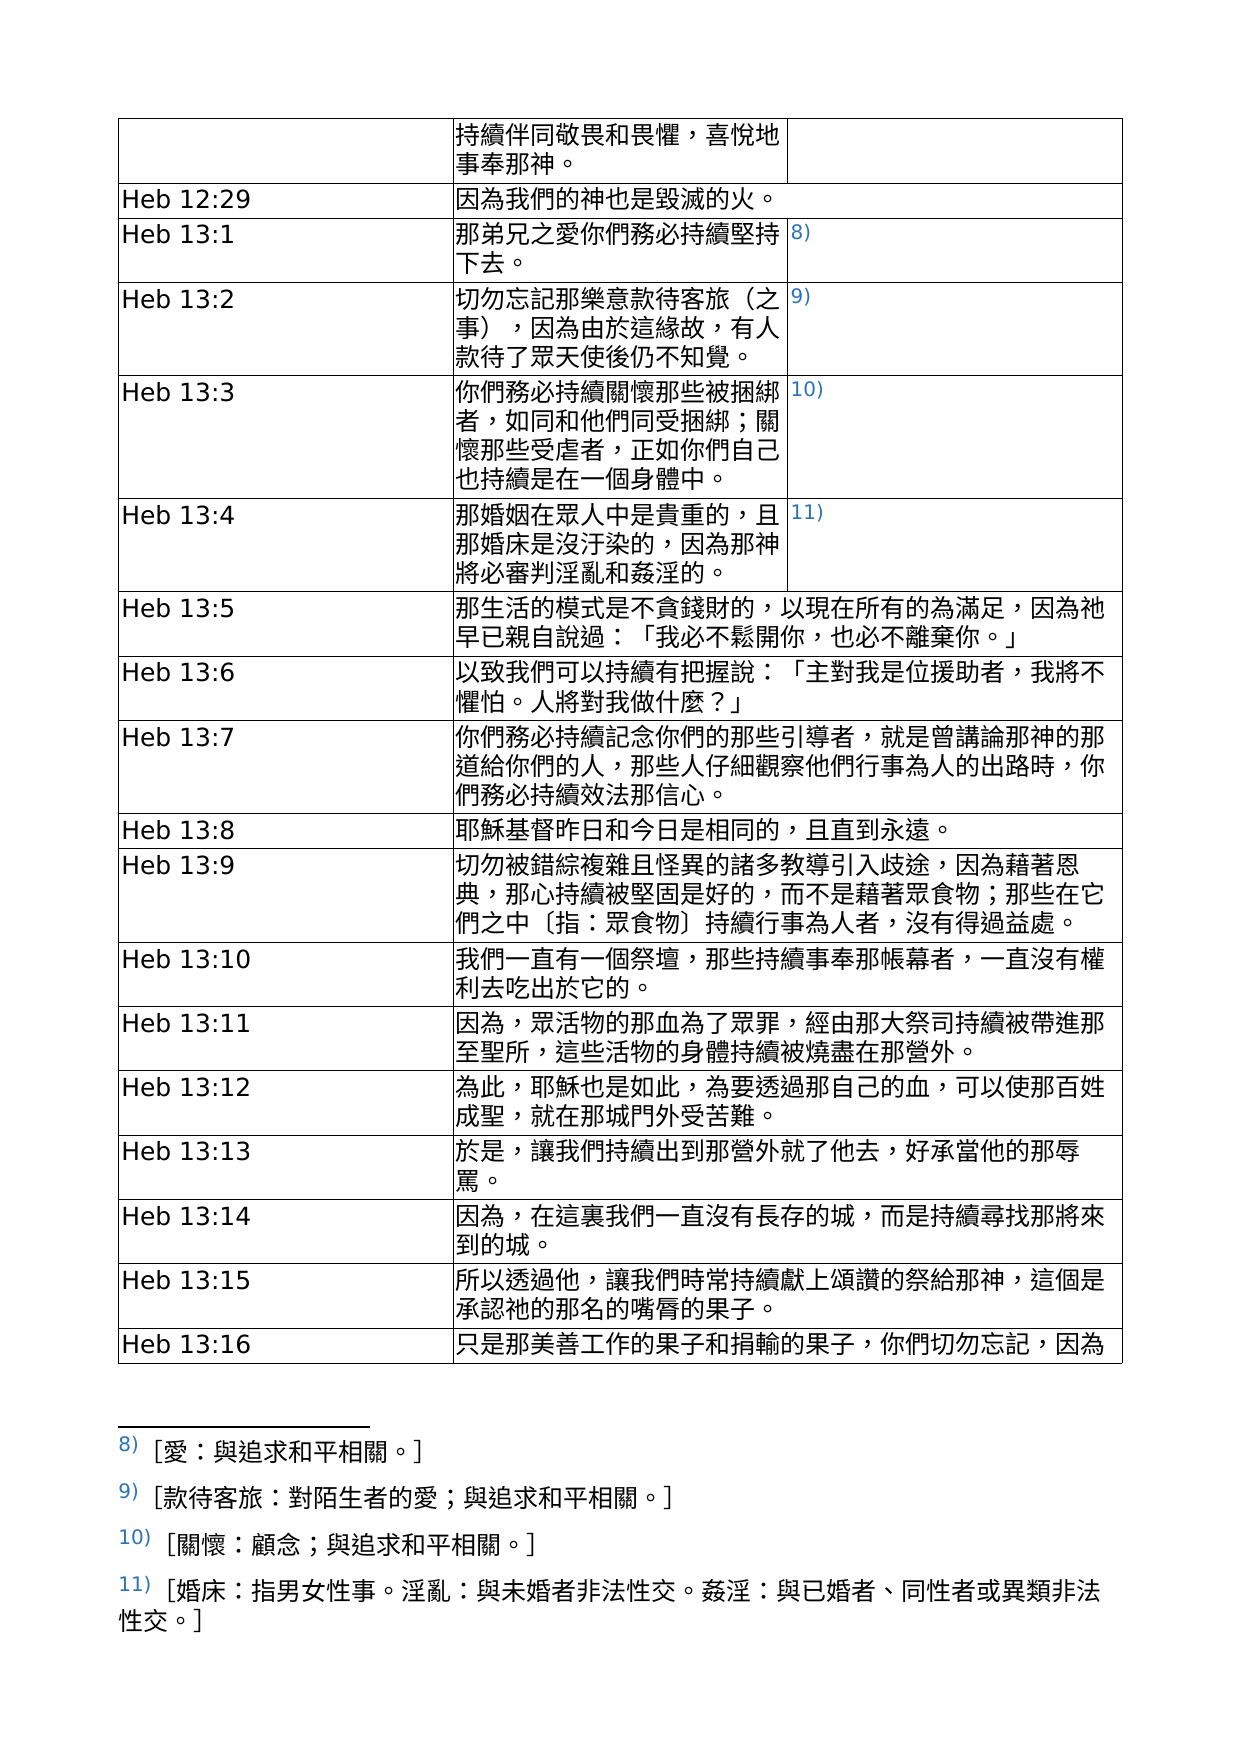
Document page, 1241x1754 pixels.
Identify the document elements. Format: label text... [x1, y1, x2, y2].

table_cell [788, 219, 1122, 282]
table_cell 持續伴同敬畏和畏懼，喜悅地事奉那神。 [454, 119, 787, 182]
table_cell Heb 13:2 [119, 283, 453, 375]
table_cell 你們務必持續關懷那些被捆綁者，如同和他們同受捆綁；關懷那些受虐者，正如你們自己也持續是在一個身體中。 [454, 376, 787, 498]
table_cell 耶穌基督昨日和今日是相同的，且直到永遠。 [454, 814, 1122, 848]
table_cell Heb 13:8 [119, 814, 453, 848]
table_cell [788, 499, 1122, 591]
table_cell 我們一直有一個祭壇，那些持續事奉那帳幕者，一直沒有權利去吃出於它的。 [454, 943, 1122, 1006]
table_cell 以致我們可以持續有把握說：「主對我是位援助者，我將不懼怕。人將對我做什麼？」 [454, 657, 1122, 720]
table_cell Heb 13:3 [119, 376, 453, 498]
table_cell [788, 119, 1122, 182]
table_cell Heb 13:13 [119, 1136, 453, 1199]
table_cell [119, 119, 453, 182]
table_cell Heb 13:4 [119, 499, 453, 591]
table_cell 因為我們的神也是毀滅的火。 [454, 184, 1122, 217]
table_cell 為此，耶穌也是如此，為要透過那自己的血，可以使那百姓成聖，就在那城門外受苦難。 [454, 1071, 1122, 1134]
table_cell 那生活的模式是不貪錢財的，以現在所有的為滿足，因為祂早已親自說過：「我必不鬆開你，也必不離棄你。」 [454, 592, 1122, 656]
table_cell 切勿被錯綜複雜且怪異的諸多教導引入歧途，因為藉著恩典，那心持續被堅固是好的，而不是藉著眾食物；那些在它們之中〔指：眾食物〕持續行事為人者，沒有得過益處。 [454, 849, 1122, 942]
table_cell [788, 376, 1122, 498]
table_cell [788, 283, 1122, 375]
table_cell 於是，讓我們持續出到那營外就了他去，好承當他的那辱罵。 [454, 1136, 1122, 1199]
table_cell 那弟兄之愛你們務必持續堅持下去。 [454, 219, 787, 282]
table_cell Heb 13:9 [119, 849, 453, 942]
table_cell 所以透過他，讓我們時常持續獻上頌讚的祭給那神，這個是承認祂的那名的嘴脣的果子。 [454, 1264, 1122, 1327]
table_cell Heb 13:12 [119, 1071, 453, 1134]
table_cell Heb 13:14 [119, 1200, 453, 1263]
table_cell Heb 13:10 [119, 943, 453, 1006]
table_cell 只是那美善工作的果子和捐輸的果子，你們切勿忘記，因為 [454, 1329, 1122, 1362]
table_cell Heb 13:1 [119, 219, 453, 282]
table_cell 那婚姻在眾人中是貴重的，且那婚床是沒汙染的，因為那神將必審判淫亂和姦淫的。 [454, 499, 787, 591]
table_cell Heb 13:7 [119, 721, 453, 813]
table_cell Heb 13:5 [119, 592, 453, 656]
table_cell Heb 13:15 [119, 1264, 453, 1327]
table_cell 因為，在這裏我們一直沒有長存的城，而是持續尋找那將來到的城。 [454, 1200, 1122, 1263]
table_cell Heb 13:6 [119, 657, 453, 720]
table_cell Heb 13:11 [119, 1007, 453, 1070]
table_cell 你們務必持續記念你們的那些引導者，就是曾講論那神的那道給你們的人，那些人仔細觀察他們行事為人的出路時，你們務必持續效法那信心。 [454, 721, 1122, 813]
table_cell Heb 12:29 [119, 184, 453, 217]
table_cell 切勿忘記那樂意款待客旅（之事），因為由於這緣故，有人款待了眾天使後仍不知覺。 [454, 283, 787, 375]
table_cell 因為，眾活物的那血為了眾罪，經由那大祭司持續被帶進那至聖所，這些活物的身體持續被燒盡在那營外。 [454, 1007, 1122, 1070]
table_cell Heb 13:16 [119, 1329, 453, 1362]
